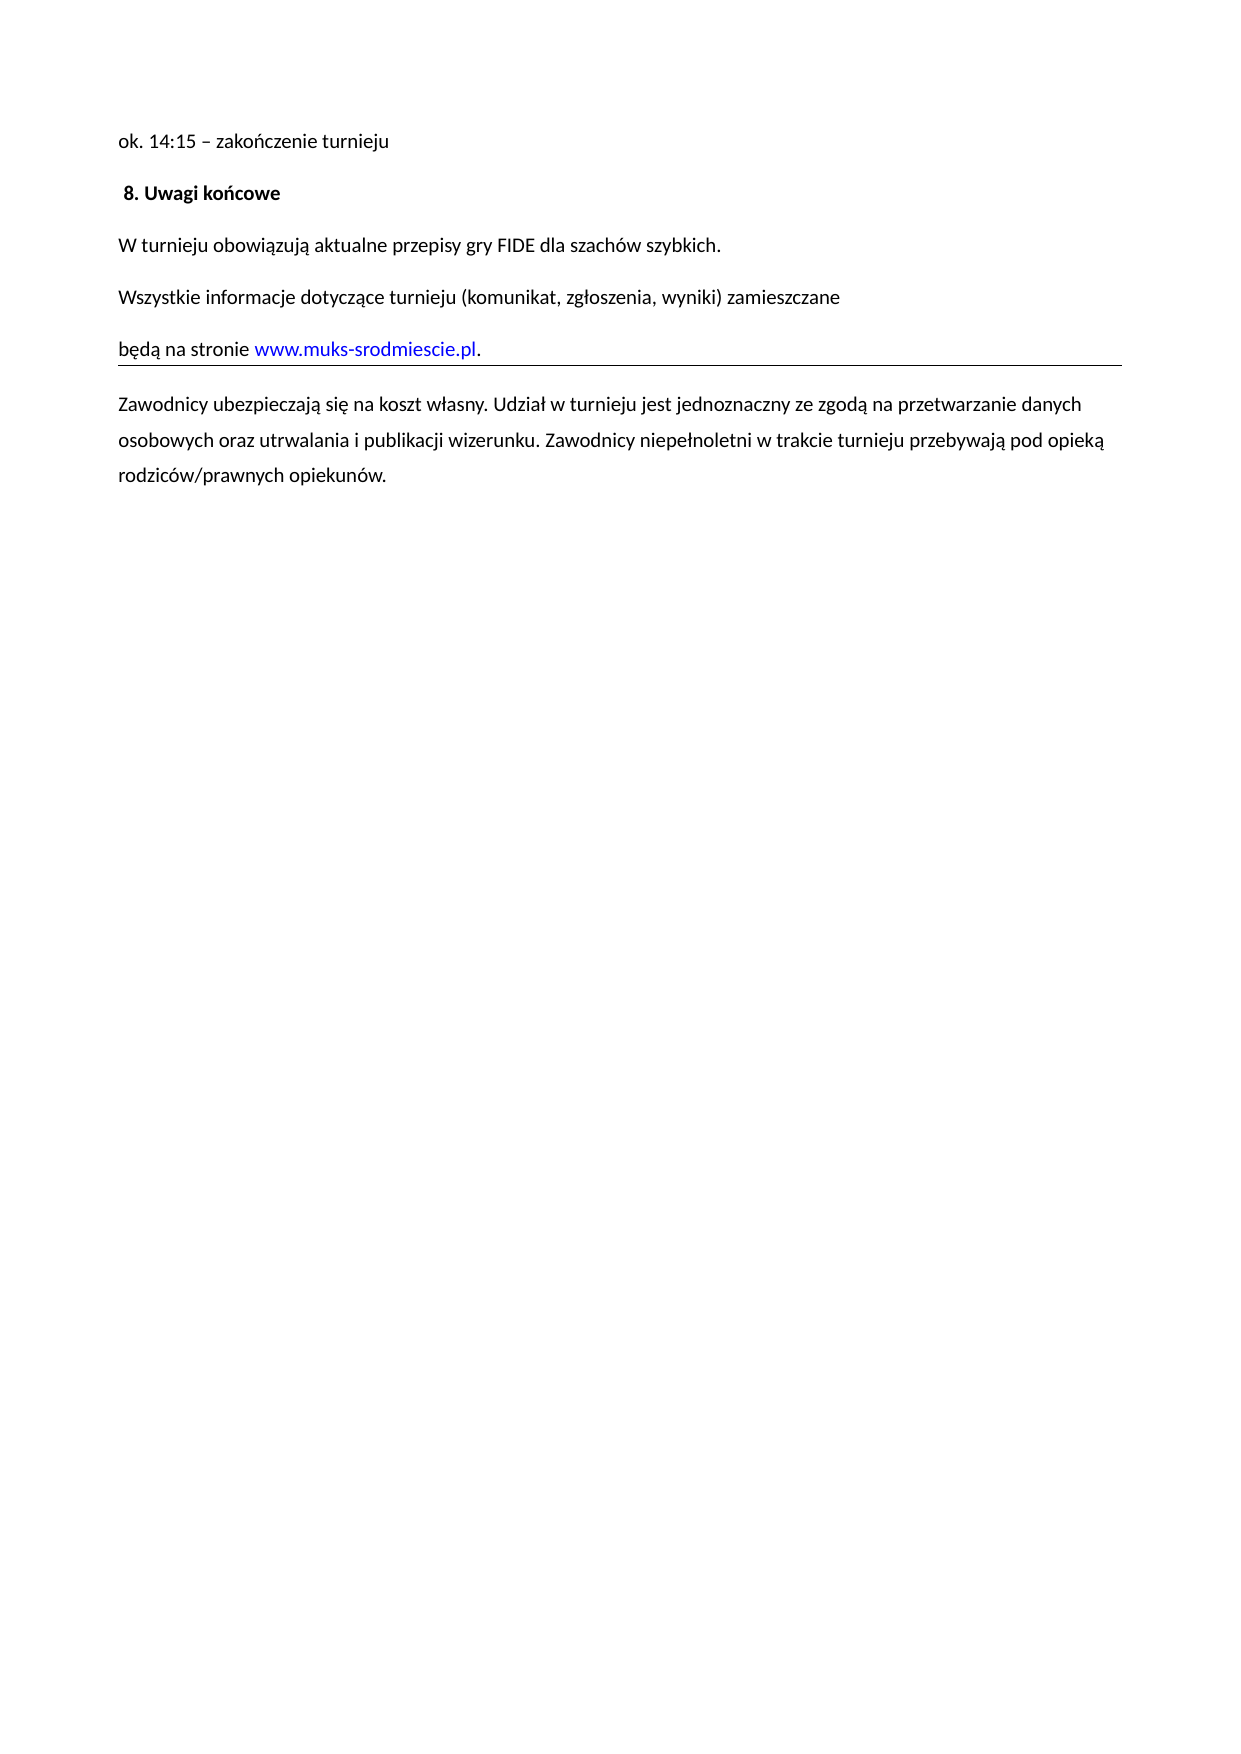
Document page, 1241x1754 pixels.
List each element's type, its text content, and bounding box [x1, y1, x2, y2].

text będą na stronie www.muks-srodmiescie.pl. [118, 326, 1122, 365]
text ok. 14:15 – zakończenie turnieju [118, 118, 1122, 153]
text W turnieju obowiązują aktualne przepisy gry FIDE dla szachów szybkich. [118, 222, 1122, 258]
text Wszystkie informacje dotyczące turnieju (komunikat, zgłoszenia, wyniki) zamieszczane [118, 274, 1122, 310]
text Zawodnicy ubezpieczają się na koszt własny. Udział w turnieju jest jednoznaczny ze zgodą na przetwarzanie danych osobowych oraz utrwalania i publikacji wizerunku. Zawodnicy niepełnoletni w trakcie turnieju przebywają pod opieką rodziców/prawnych opiekunów. [118, 382, 1122, 488]
text 8. Uwagi końcowe [118, 170, 1122, 206]
